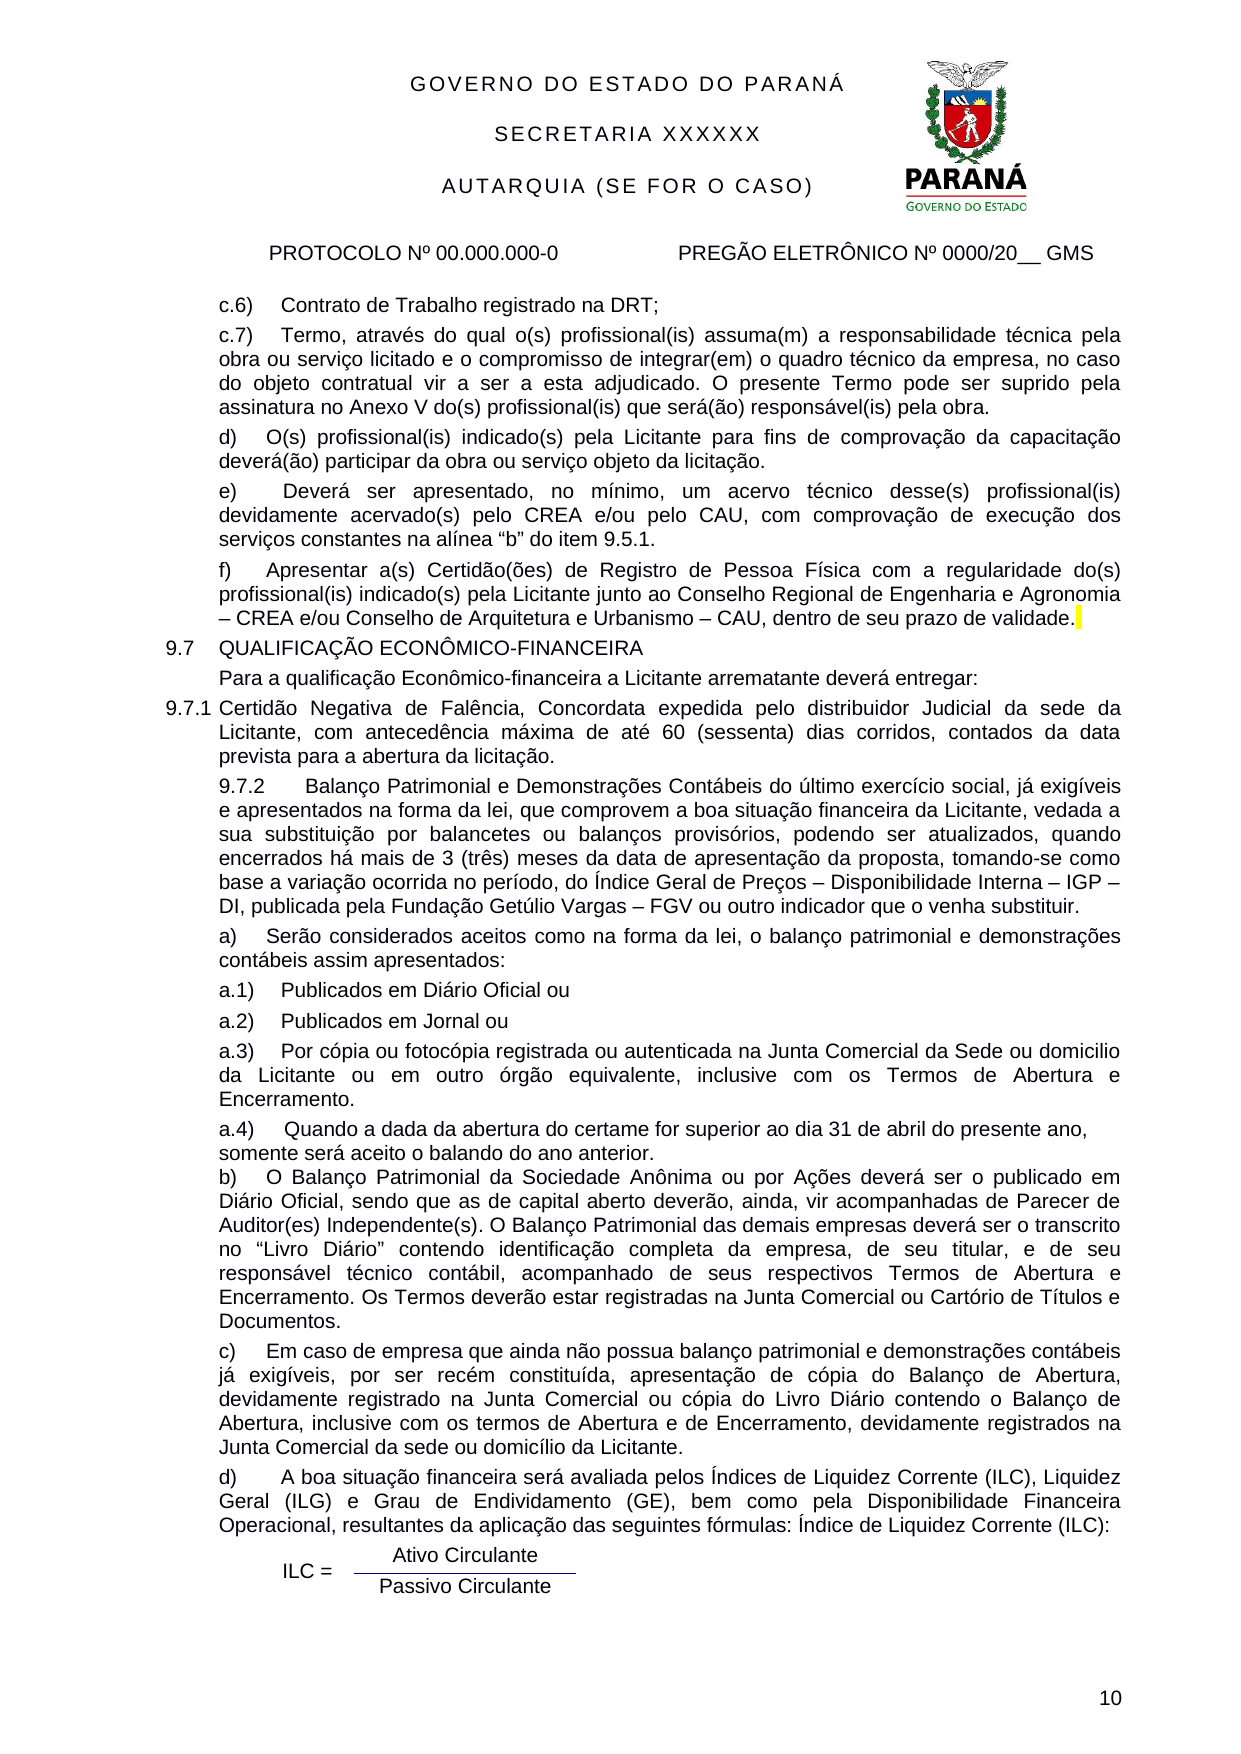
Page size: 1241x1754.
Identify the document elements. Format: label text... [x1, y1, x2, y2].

list Apresentar a(s) Certidão(ões) de Registro de Pessoa Física com a regularidade do(s) profissional(is) indicado(s) pela Licitante junto ao Conselho Regional de Engenharia e Agronomia – CREA e/ou Conselho de Arquitetura e Urbanismo – CAU, dentro de seu prazo de validade. [218, 557, 1122, 629]
list Serão considerados aceitos como na forma da lei, o balanço patrimonial e demonstrações contábeis assim apresentados: [218, 924, 1122, 972]
list Deverá ser apresentado, no mínimo, um acervo técnico desse(s) profissional(is) devidamente acervado(s) pelo CREA e/ou pelo CAU, com comprovação de execução dos serviços constantes na alínea “b” do item 9.5.1. [218, 479, 1122, 551]
list O Balanço Patrimonial da Sociedade Anônima ou por Ações deverá ser o publicado em Diário Oficial, sendo que as de capital aberto deverão, ainda, vir acompanhadas de Parecer de Auditor(es) Independente(s). O Balanço Patrimonial das demais empresas deverá ser o transcrito no “Livro Diário” contendo identificação completa da empresa, de seu titular, e de seu responsável técnico contábil, acompanhado de seus respectivos Termos de Abertura e Encerramento. Os Termos deverão estar registradas na Junta Comercial ou Cartório de Títulos e Documentos. [218, 1165, 1122, 1332]
list Contrato de Trabalho registrado na DRT; [218, 293, 1122, 317]
list Balanço Patrimonial e Demonstrações Contábeis do último exercício social, já exigíveis e apresentados na forma da lei, que comprovem a boa situação financeira da Licitante, vedada a sua substituição por balancetes ou balanços provisórios, podendo ser atualizados, quando encerrados há mais de 3 (três) meses da data de apresentação da proposta, tomando-se como base a variação ocorrida no período, do Índice Geral de Preços – Disponibilidade Interna – IGP – DI, publicada pela Fundação Getúlio Vargas – FGV ou outro indicador que o venha substituir. [218, 774, 1122, 918]
list Termo, através do qual o(s) profissional(is) assuma(m) a responsabilidade técnica pela obra ou serviço licitado e o compromisso de integrar(em) o quadro técnico da empresa, no caso do objeto contratual vir a ser a esta adjudicado. O presente Termo pode ser suprido pela assinatura no Anexo V do(s) profissional(is) que será(ão) responsável(is) pela obra. [218, 323, 1122, 419]
table_header ILC = [266, 1543, 354, 1604]
list Publicados em Jornal ou [218, 1008, 1122, 1032]
table_header Ativo Circulante [354, 1543, 576, 1573]
list Por cópia ou fotocópia registrada ou autenticada na Junta Comercial da Sede ou domicilio da Licitante ou em outro órgão equivalente, inclusive com os Termos de Abertura e Encerramento. [218, 1039, 1122, 1111]
list O(s) profissional(is) indicado(s) pela Licitante para fins de comprovação da capacitação deverá(ão) participar da obra ou serviço objeto da licitação. [218, 425, 1122, 473]
list Publicados em Diário Oficial ou [218, 978, 1122, 1002]
list Certidão Negativa de Falência, Concordata expedida pelo distribuidor Judicial da sede da Licitante, com antecedência máxima de até 60 (sessenta) dias corridos, contados da data prevista para a abertura da licitação. [165, 696, 1122, 768]
list QUALIFICAÇÃO ECONÔMICO-FINANCEIRA [165, 636, 1122, 659]
table_cell Passivo Circulante [354, 1574, 576, 1604]
list Quando a dada da abertura do certame for superior ao dia 31 de abril do presente ano, somente será aceito o balando do ano anterior. [218, 1117, 1122, 1165]
text Para a qualificação Econômico-financeira a Licitante arrematante deverá entregar: [218, 666, 1122, 690]
list Em caso de empresa que ainda não possua balanço patrimonial e demonstrações contábeis já exigíveis, por ser recém constituída, apresentação de cópia do Balanço de Abertura, devidamente registrado na Junta Comercial ou cópia do Livro Diário contendo o Balanço de Abertura, inclusive com os termos de Abertura e de Encerramento, devidamente registrados na Junta Comercial da sede ou domicílio da Licitante. [218, 1339, 1122, 1458]
list A boa situação financeira será avaliada pelos Índices de Liquidez Corrente (ILC), Liquidez Geral (ILG) e Grau de Endividamento (GE), bem como pela Disponibilidade Financeira Operacional, resultantes da aplicação das seguintes fórmulas: Índice de Liquidez Corrente (ILC): [218, 1465, 1122, 1537]
